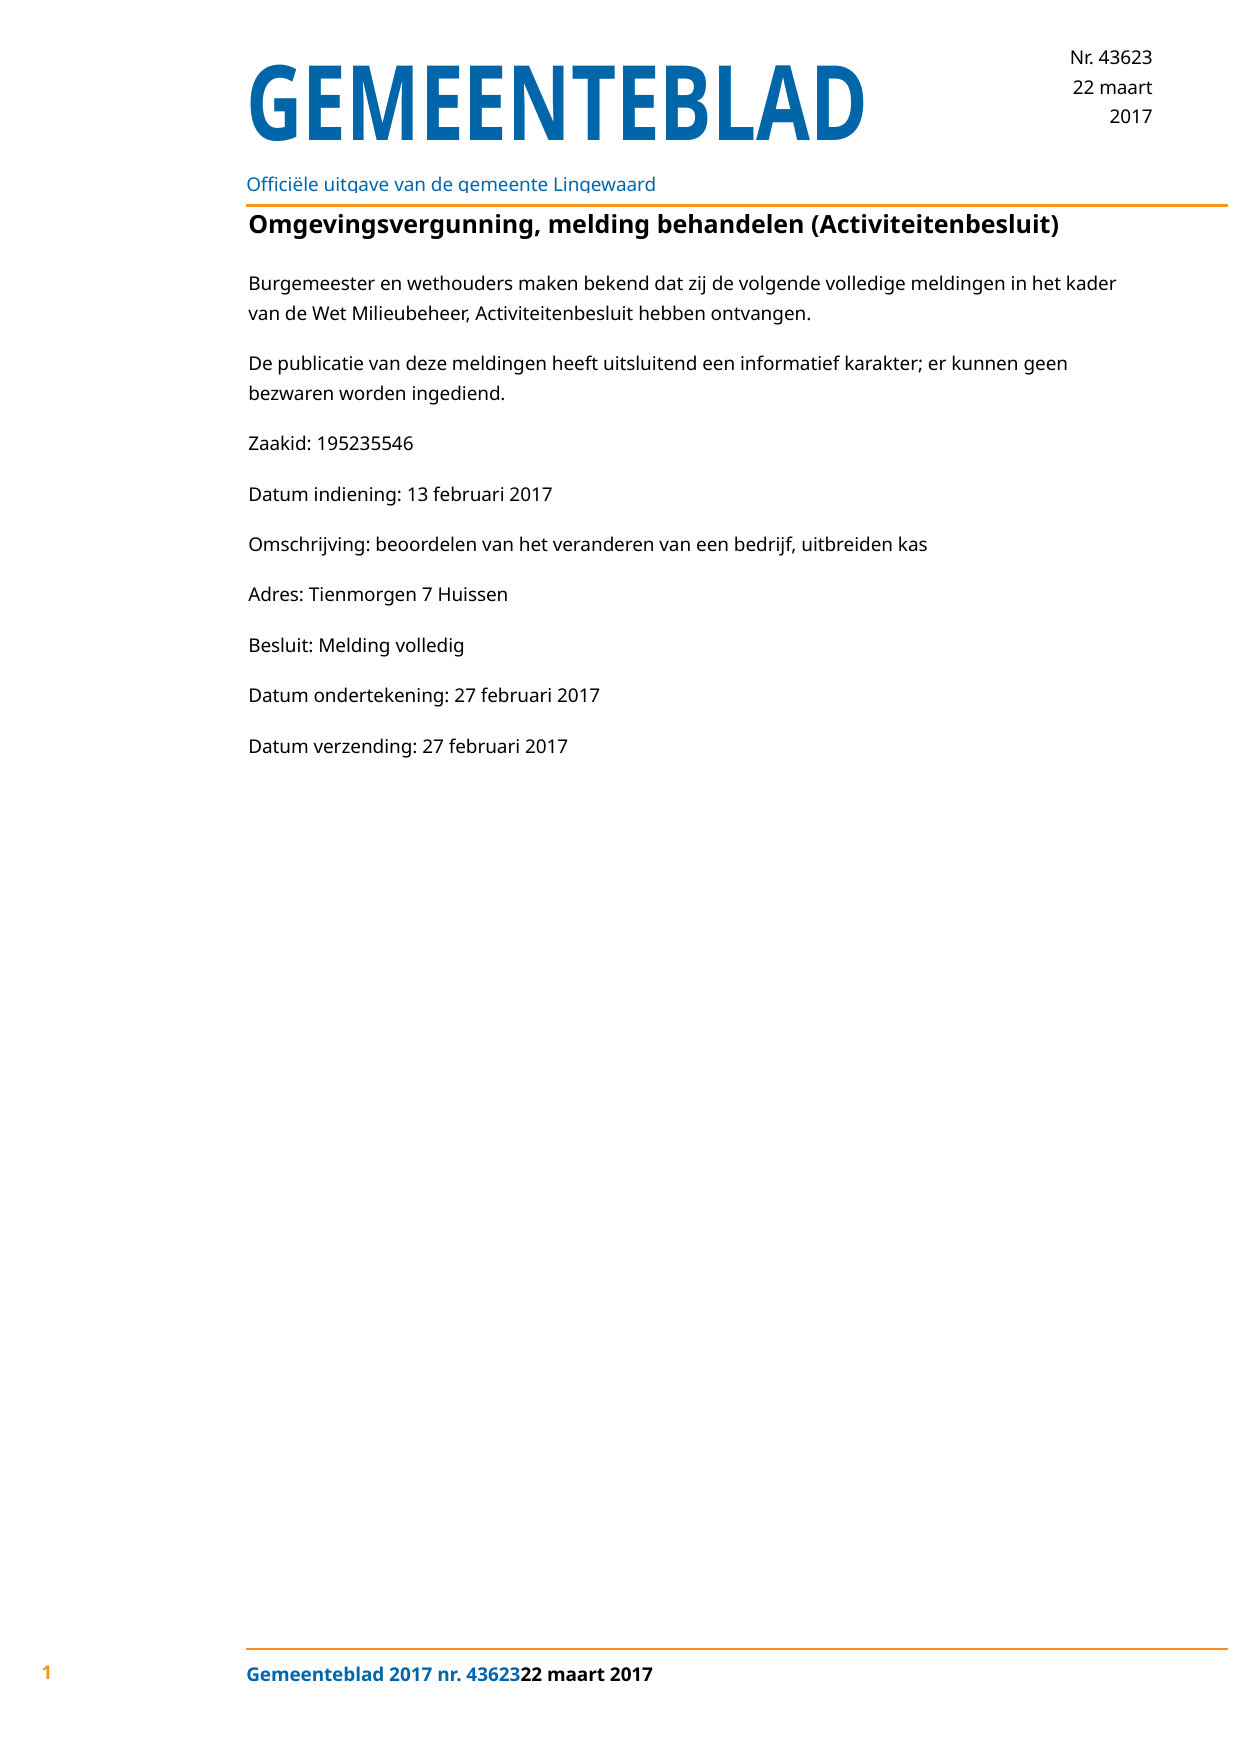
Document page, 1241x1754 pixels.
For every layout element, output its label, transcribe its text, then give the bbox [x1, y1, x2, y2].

text Burgemeester en wethouders maken bekend dat zij de volgende volledige meldingen in het kader van de Wet Milieubeheer, Activiteitenbesluit hebben ontvangen. [248, 270, 1152, 326]
text Besluit: Melding volledig [248, 632, 1152, 658]
text Datum ondertekening: 27 februari 2017 [248, 682, 1152, 708]
text Datum indiening: 13 februari 2017 [248, 481, 1152, 506]
text Omgevingsvergunning, melding behandelen (Activiteitenbesluit) [248, 207, 1152, 241]
text Datum verzending: 27 februari 2017 [248, 733, 1152, 758]
text Omschrijving: beoordelen van het veranderen van een bedrijf, uitbreiden kas [248, 531, 1152, 557]
text De publicatie van deze meldingen heeft uitsluitend een informatief karakter; er kunnen geen bezwaren worden ingediend. [248, 350, 1152, 406]
text Zaakid: 195235546 [248, 430, 1152, 456]
text Adres: Tienmorgen 7 Huissen [248, 582, 1152, 607]
picture [41, 47, 231, 172]
